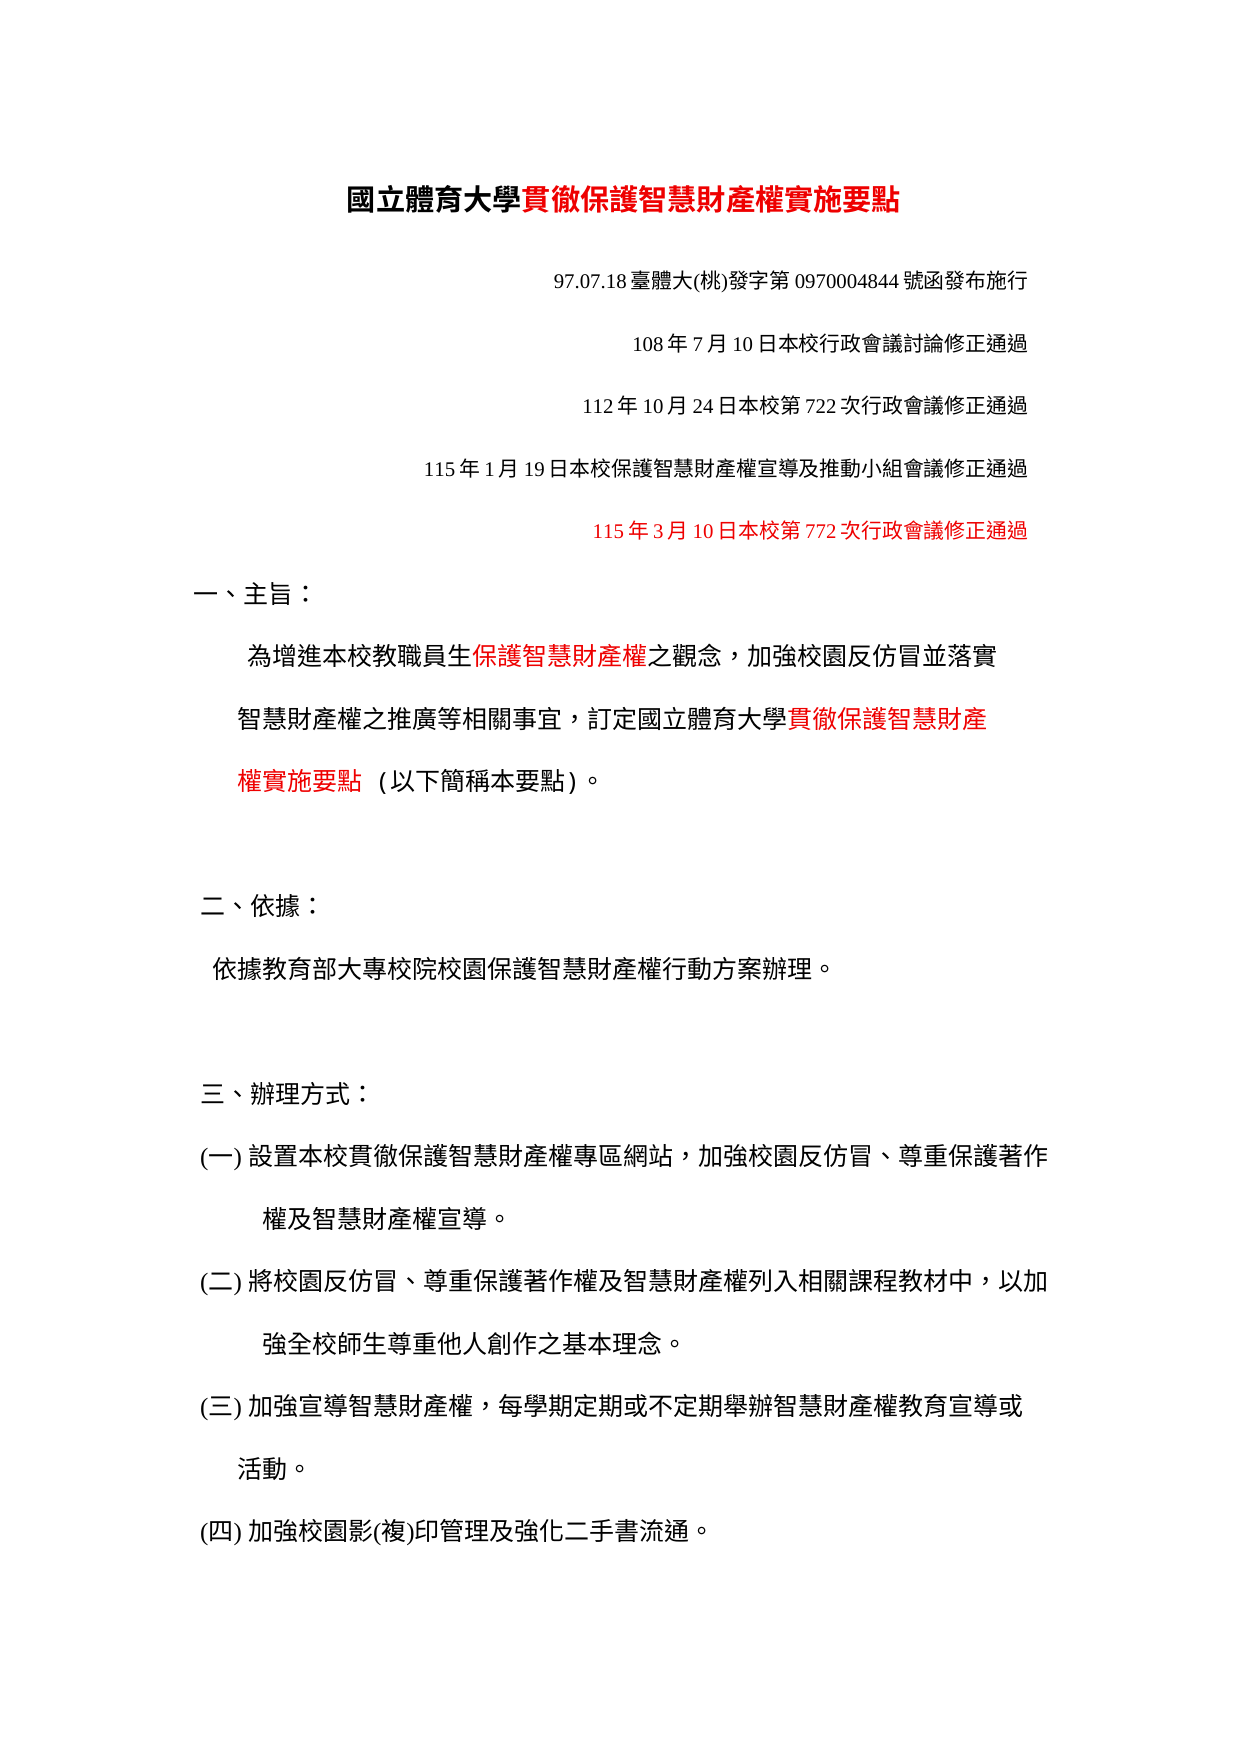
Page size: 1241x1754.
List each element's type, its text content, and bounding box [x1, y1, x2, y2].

text 依據教育部大專校院校園保護智慧財產權行動方案辦理。 [187, 926, 1053, 988]
text 權實施要點 (以下簡稱本要點)。 [187, 738, 1053, 801]
text (四) 加強校園影(複)印管理及強化二手書流通。 [187, 1488, 1053, 1551]
text 115年1月19日本校保護智慧財產權宣導及推動小組會議修正通過 [187, 426, 1028, 488]
text 活動。 [187, 1426, 1053, 1488]
text (三) 加強宣導智慧財產權，每學期定期或不定期舉辦智慧財產權教育宣導或 [187, 1363, 1053, 1426]
text 為增進本校教職員生保護智慧財產權之觀念，加強校園反仿冒並落實 [187, 613, 1053, 676]
text 三、辦理方式： [187, 1051, 1053, 1113]
text 97.07.18臺體大(桃)發字第0970004844號函發布施行 [187, 238, 1028, 301]
text 國立體育大學貫徹保護智慧財產權實施要點 [187, 177, 1053, 219]
text (二) 將校園反仿冒、尊重保護著作權及智慧財產權列入相關課程教材中，以加強全校師生尊重他人創作之基本理念。 [187, 1238, 1053, 1363]
text 智慧財產權之推廣等相關事宜，訂定國立體育大學貫徹保護智慧財產 [187, 676, 1053, 738]
text 115年3月10日本校第772次行政會議修正通過 [187, 488, 1028, 551]
text 二、依據： [187, 863, 1053, 926]
text 112年10月24日本校第722次行政會議修正通過 [187, 363, 1028, 426]
text 一、主旨： [187, 551, 1053, 613]
text (一) 設置本校貫徹保護智慧財產權專區網站，加強校園反仿冒、尊重保護著作權及智慧財產權宣導。 [187, 1113, 1053, 1238]
text 108年7月10日本校行政會議討論修正通過 [187, 301, 1028, 363]
